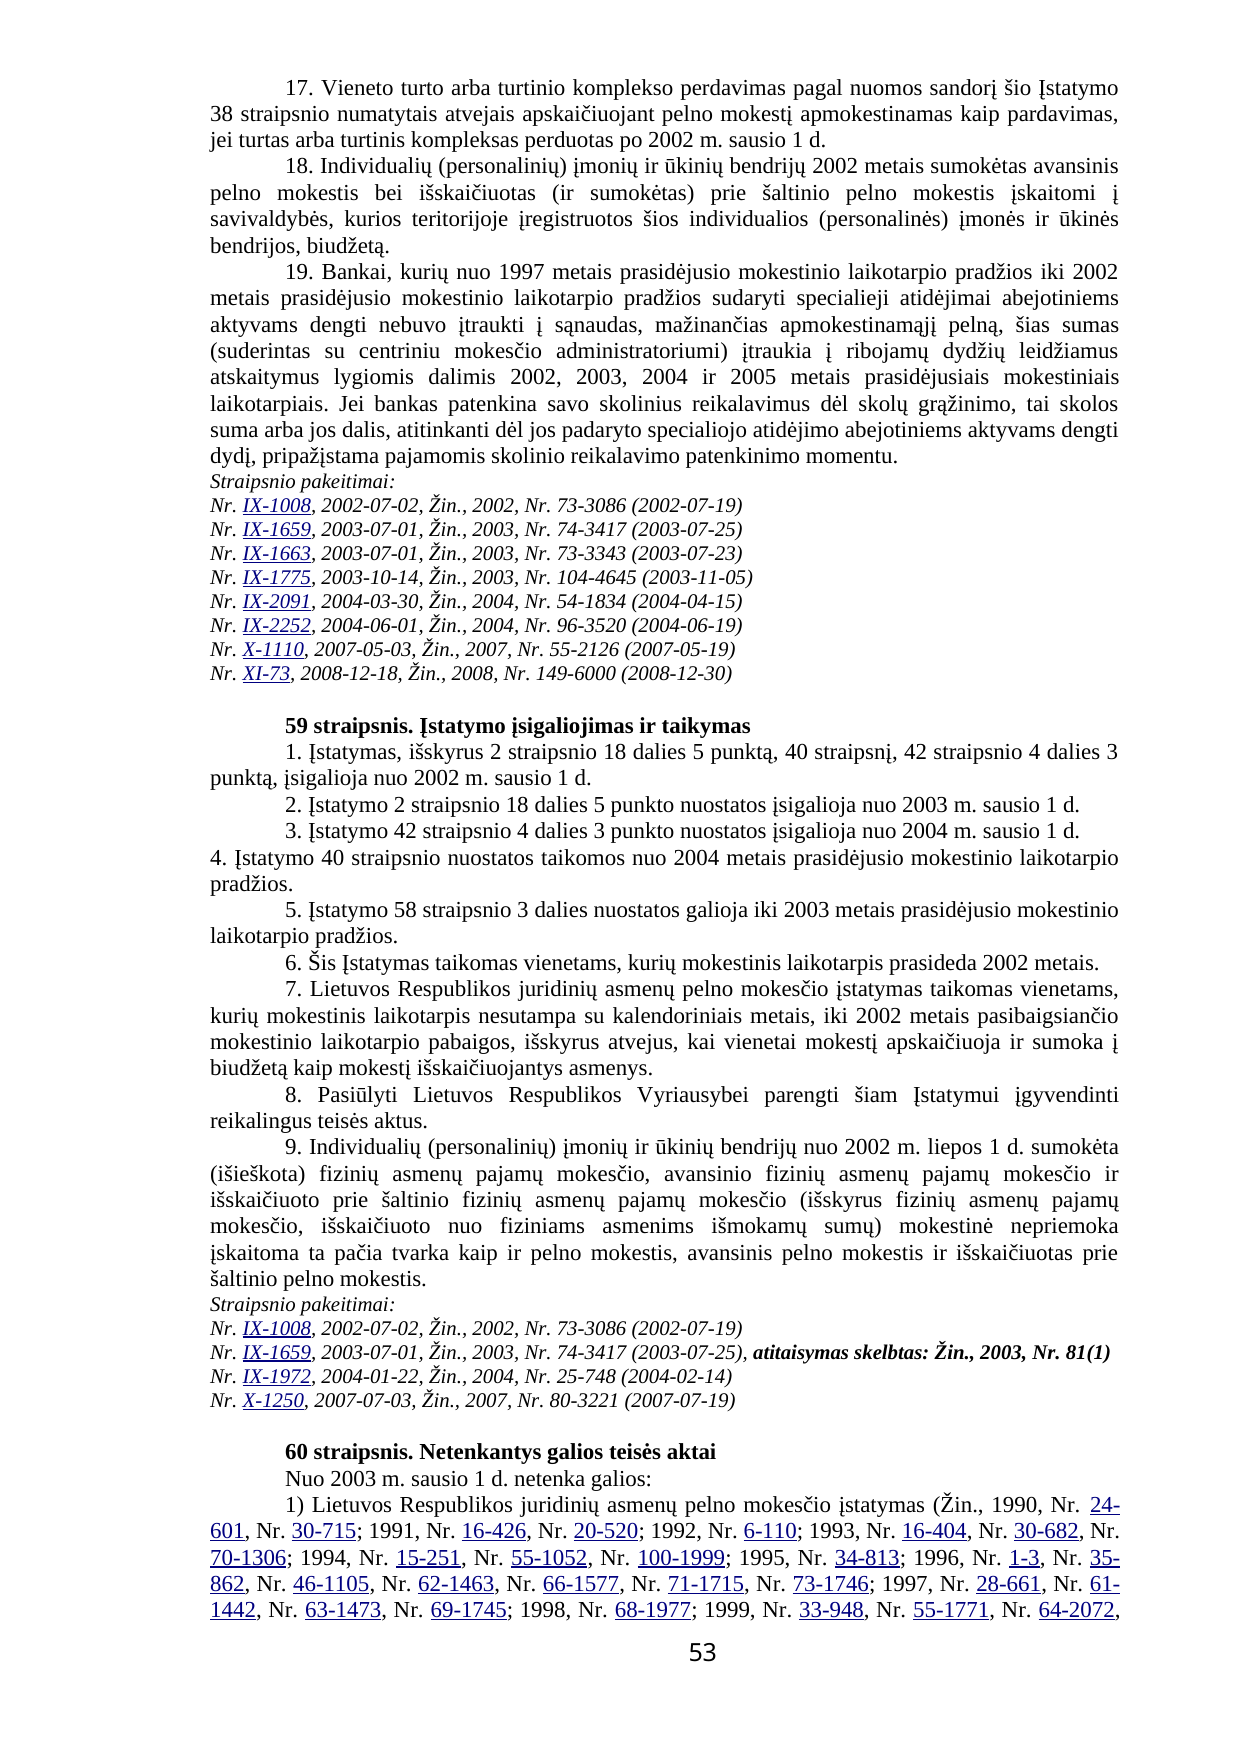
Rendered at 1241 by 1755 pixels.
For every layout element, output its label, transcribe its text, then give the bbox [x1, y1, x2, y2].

text 59 straipsnis. Įstatymo įsigaliojimas ir taikymas [210, 712, 1120, 738]
text Nr. IX-1659, 2003-07-01, Žin., 2003, Nr. 74-3417 (2003-07-25) [210, 517, 1120, 541]
text 9. Individualių (personalinių) įmonių ir ūkinių bendrijų nuo 2002 m. liepos 1 d. sumokėta (išieškota) fizinių asmenų pajamų mokesčio, avansinio fizinių asmenų pajamų mokesčio ir išskaičiuoto prie šaltinio fizinių asmenų pajamų mokesčio (išskyrus fizinių asmenų pajamų mokesčio, išskaičiuoto nuo fiziniams asmenims išmokamų sumų) mokestinė nepriemoka įskaitoma ta pačia tvarka kaip ir pelno mokestis, avansinis pelno mokestis ir išskaičiuotas prie šaltinio pelno mokestis. [210, 1133, 1120, 1292]
text 8. Pasiūlyti Lietuvos Respublikos Vyriausybei parengti šiam Įstatymui įgyvendinti reikalingus teisės aktus. [210, 1081, 1120, 1133]
text Nr. IX-1659, 2003-07-01, Žin., 2003, Nr. 74-3417 (2003-07-25), atitaisymas skelbtas: Žin., 2003, Nr. 81(1) [210, 1340, 1120, 1364]
text 1. Įstatymas, išskyrus 2 straipsnio 18 dalies 5 punktą, 40 straipsnį, 42 straipsnio 4 dalies 3 punktą, įsigalioja nuo 2002 m. sausio 1 d. [210, 738, 1120, 791]
text Straipsnio pakeitimai: [210, 1292, 1120, 1316]
text 17. Vieneto turto arba turtinio komplekso perdavimas pagal nuomos sandorį šio Įstatymo 38 straipsnio numatytais atvejais apskaičiuojant pelno mokestį apmokestinamas kaip pardavimas, jei turtas arba turtinis kompleksas perduotas po 2002 m. sausio 1 d. [210, 73, 1120, 153]
text 18. Individualių (personalinių) įmonių ir ūkinių bendrijų 2002 metais sumokėtas avansinis pelno mokestis bei išskaičiuotas (ir sumokėtas) prie šaltinio pelno mokestis įskaitomi į savivaldybės, kurios teritorijoje įregistruotos šios individualios (personalinės) įmonės ir ūkinės bendrijos, biudžetą. [210, 153, 1120, 258]
text 1) Lietuvos Respublikos juridinių asmenų pelno mokesčio įstatymas (Žin., 1990, Nr. 24-601, Nr. 30-715; 1991, Nr. 16-426, Nr. 20-520; 1992, Nr. 6-110; 1993, Nr. 16-404, Nr. 30-682, Nr. 70-1306; 1994, Nr. 15-251, Nr. 55-1052, Nr. 100-1999; 1995, Nr. 34-813; 1996, Nr. 1-3, Nr. 35-862, Nr. 46-1105, Nr. 62-1463, Nr. 66-1577, Nr. 71-1715, Nr. 73-1746; 1997, Nr. 28-661, Nr. 61-1442, Nr. 63-1473, Nr. 69-1745; 1998, Nr. 68-1977; 1999, Nr. 33-948, Nr. 55-1771, Nr. 64-2072, [210, 1491, 1120, 1623]
text Nr. X-1110, 2007-05-03, Žin., 2007, Nr. 55-2126 (2007-05-19) [210, 637, 1120, 661]
text Nr. IX-1663, 2003-07-01, Žin., 2003, Nr. 73-3343 (2003-07-23) [210, 541, 1120, 565]
text Straipsnio pakeitimai: [210, 469, 1120, 493]
text Nr. IX-1008, 2002-07-02, Žin., 2002, Nr. 73-3086 (2002-07-19) [210, 493, 1120, 517]
text 4. Įstatymo 40 straipsnio nuostatos taikomos nuo 2004 metais prasidėjusio mokestinio laikotarpio pradžios. [210, 843, 1120, 896]
text Nr. XI-73, 2008-12-18, Žin., 2008, Nr. 149-6000 (2008-12-30) [210, 661, 1120, 685]
text 3. Įstatymo 42 straipsnio 4 dalies 3 punkto nuostatos įsigalioja nuo 2004 m. sausio 1 d. [210, 817, 1120, 843]
text 19. Bankai, kurių nuo 1997 metais prasidėjusio mokestinio laikotarpio pradžios iki 2002 metais prasidėjusio mokestinio laikotarpio pradžios sudaryti specialieji atidėjimai abejotiniems aktyvams dengti nebuvo įtraukti į sąnaudas, mažinančias apmokestinamąjį pelną, šias sumas (suderintas su centriniu mokesčio administratoriumi) įtraukia į ribojamų dydžių leidžiamus atskaitymus lygiomis dalimis 2002, 2003, 2004 ir 2005 metais prasidėjusiais mokestiniais laikotarpiais. Jei bankas patenkina savo skolinius reikalavimus dėl skolų grąžinimo, tai skolos suma arba jos dalis, atitinkanti dėl jos padaryto specialiojo atidėjimo abejotiniems aktyvams dengti dydį, pripažįstama pajamomis skolinio reikalavimo patenkinimo momentu. [210, 258, 1120, 469]
text Nr. IX-2252, 2004-06-01, Žin., 2004, Nr. 96-3520 (2004-06-19) [210, 613, 1120, 637]
text Nr. IX-1008, 2002-07-02, Žin., 2002, Nr. 73-3086 (2002-07-19) [210, 1316, 1120, 1340]
text 7. Lietuvos Respublikos juridinių asmenų pelno mokesčio įstatymas taikomas vienetams, kurių mokestinis laikotarpis nesutampa su kalendoriniais metais, iki 2002 metais pasibaigsiančio mokestinio laikotarpio pabaigos, išskyrus atvejus, kai vienetai mokestį apskaičiuoja ir sumoka į biudžetą kaip mokestį išskaičiuojantys asmenys. [210, 975, 1120, 1081]
text Nr. IX-1775, 2003-10-14, Žin., 2003, Nr. 104-4645 (2003-11-05) [210, 565, 1120, 589]
text 6. Šis Įstatymas taikomas vienetams, kurių mokestinis laikotarpis prasideda 2002 metais. [210, 949, 1120, 975]
text Nr. IX-1972, 2004-01-22, Žin., 2004, Nr. 25-748 (2004-02-14) [210, 1364, 1120, 1388]
text 2. Įstatymo 2 straipsnio 18 dalies 5 punkto nuostatos įsigalioja nuo 2003 m. sausio 1 d. [210, 791, 1120, 817]
text Nuo 2003 m. sausio 1 d. netenka galios: [210, 1464, 1120, 1491]
text Nr. IX-2091, 2004-03-30, Žin., 2004, Nr. 54-1834 (2004-04-15) [210, 589, 1120, 613]
text Nr. X-1250, 2007-07-03, Žin., 2007, Nr. 80-3221 (2007-07-19) [210, 1388, 1120, 1412]
subtitle 60 straipsnis. Netenkantys galios teisės aktai [210, 1438, 1120, 1464]
text 5. Įstatymo 58 straipsnio 3 dalies nuostatos galioja iki 2003 metais prasidėjusio mokestinio laikotarpio pradžios. [210, 896, 1120, 949]
